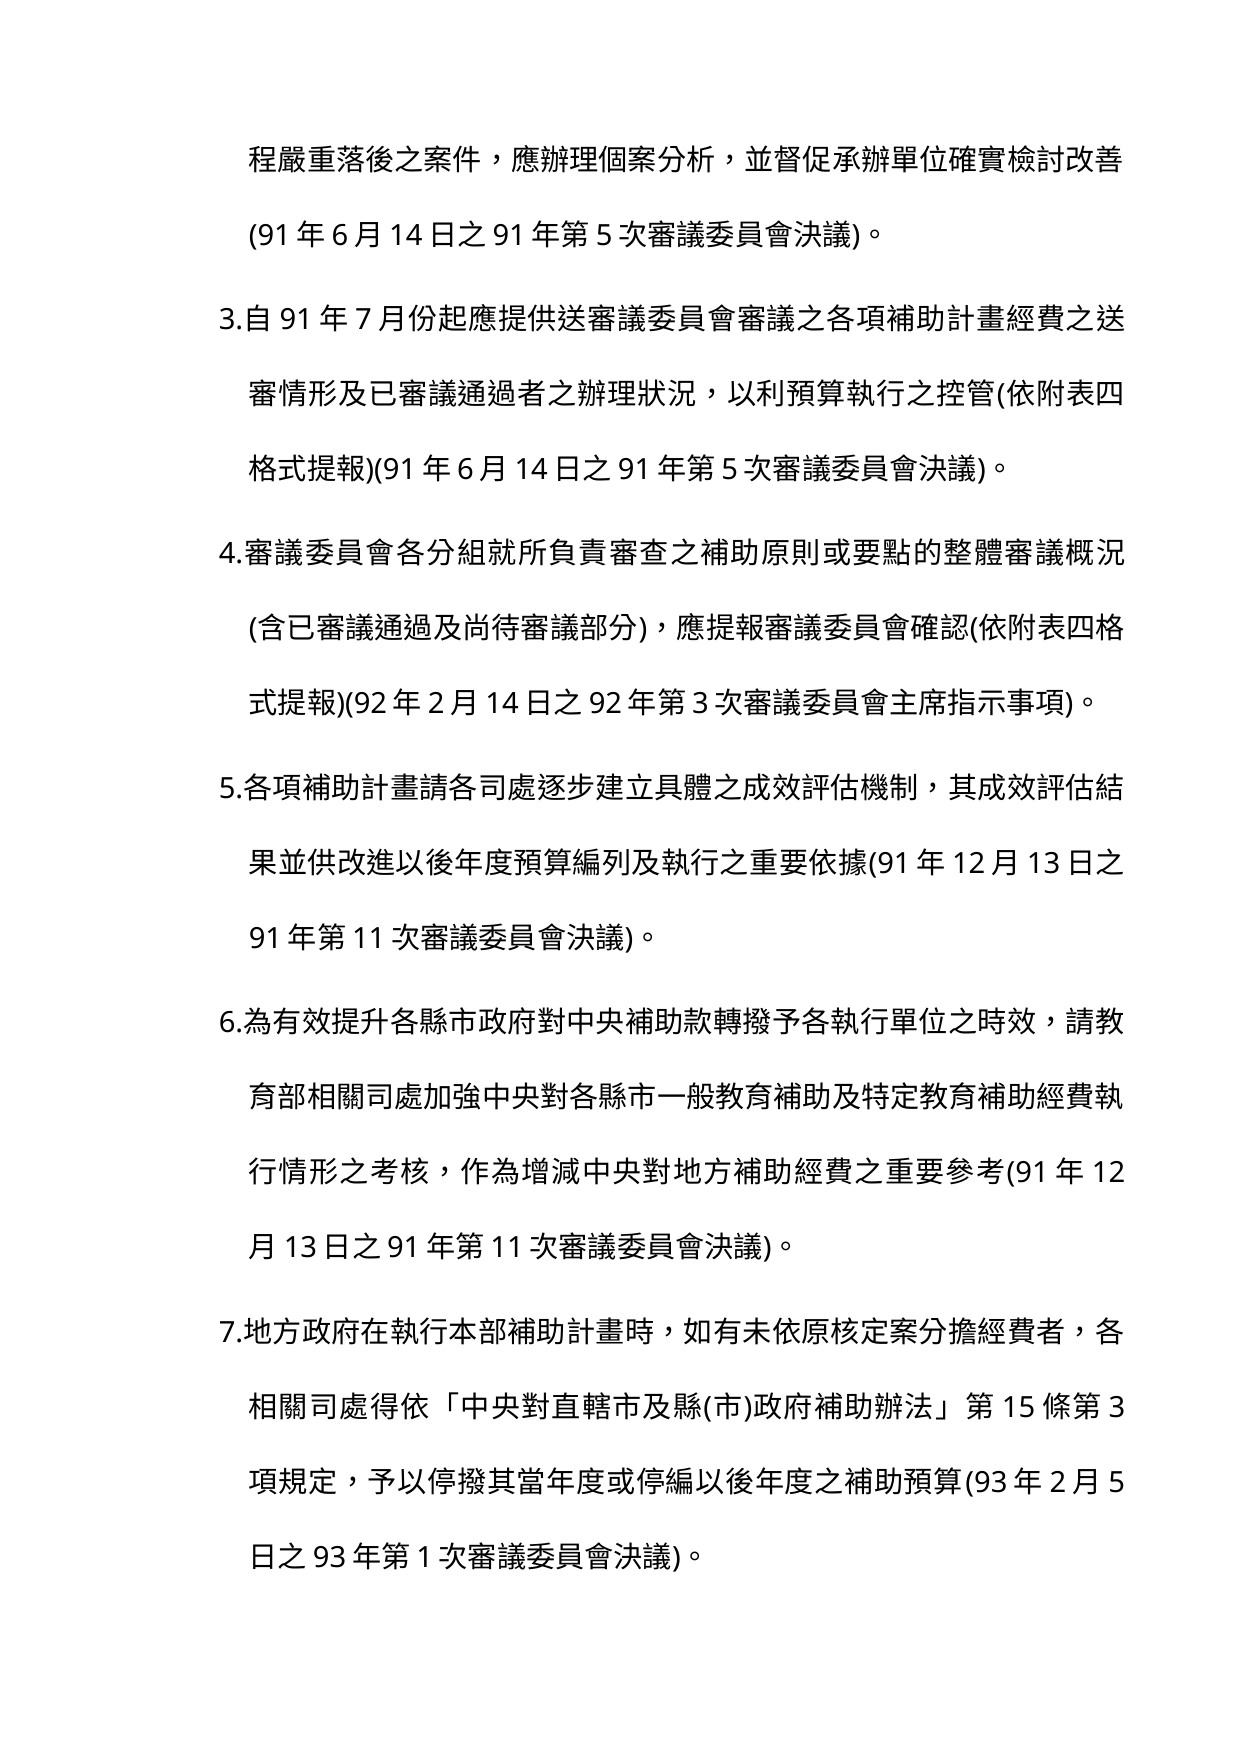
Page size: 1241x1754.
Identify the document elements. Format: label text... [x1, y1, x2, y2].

text 7.地方政府在執行本部補助計畫時，如有未依原核定案分擔經費者，各相關司處得依「中央對直轄市及縣(市)政府補助辦法」第15條第3項規定，予以停撥其當年度或停編以後年度之補助預算(93年2月5日之93年第1次審議委員會決議)。 [218, 1292, 1125, 1592]
text 3.自91年7月份起應提供送審議委員會審議之各項補助計畫經費之送審情形及已審議通過者之辦理狀況，以利預算執行之控管(依附表四格式提報)(91年6月14日之91年第5次審議委員會決議)。 [218, 279, 1125, 504]
text 6.為有效提升各縣市政府對中央補助款轉撥予各執行單位之時效，請教育部相關司處加強中央對各縣市一般教育補助及特定教育補助經費執行情形之考核，作為增減中央對地方補助經費之重要參考(91年12月13日之91年第11次審議委員會決議)。 [218, 982, 1125, 1282]
text 5.各項補助計畫請各司處逐步建立具體之成效評估機制，其成效評估結果並供改進以後年度預算編列及執行之重要依據(91年12月13日之91年第11次審議委員會決議)。 [218, 748, 1125, 973]
text 4.審議委員會各分組就所負責審查之補助原則或要點的整體審議概況(含已審議通過及尚待審議部分)，應提報審議委員會確認(依附表四格式提報)(92年2月14日之92年第3次審議委員會主席指示事項)。 [218, 514, 1125, 739]
text 程嚴重落後之案件，應辦理個案分析，並督促承辦單位確實檢討改善(91年6月14日之91年第5次審議委員會決議)。 [218, 120, 1125, 270]
